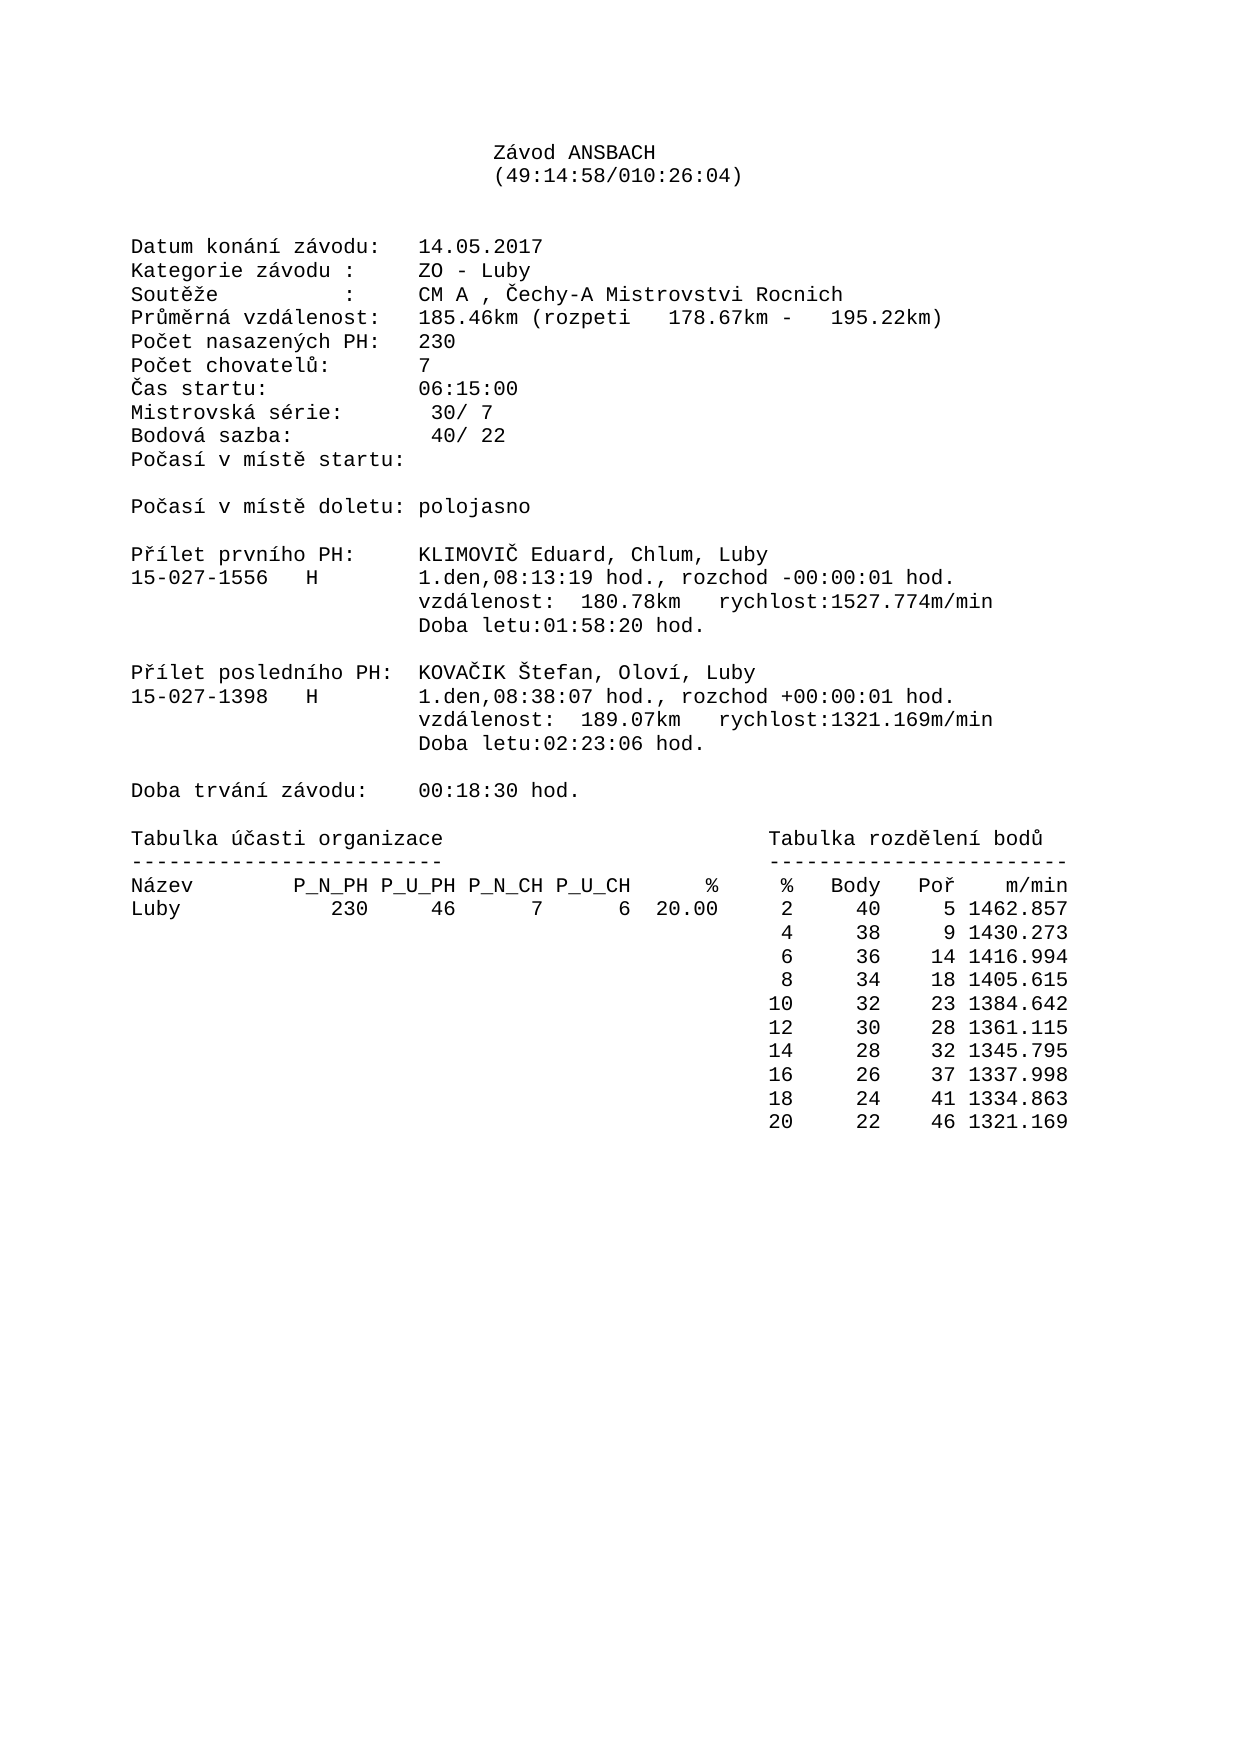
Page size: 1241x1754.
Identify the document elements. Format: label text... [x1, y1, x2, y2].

text Počasí v místě doletu: polojasno [118, 496, 1151, 520]
text vzdálenost: 180.78km rychlost:1527.774m/min [118, 591, 1151, 615]
text Kategorie závodu : ZO - Luby [118, 260, 1151, 284]
text 4 38 9 1430.273 [118, 922, 1151, 946]
text Doba trvání závodu: 00:18:30 hod. [118, 780, 1151, 804]
text Bodová sazba: 40/ 22 [118, 426, 1151, 449]
text 6 36 14 1416.994 [118, 946, 1151, 969]
text 18 24 41 1334.863 [118, 1088, 1151, 1111]
text Mistrovská série: 30/ 7 [118, 402, 1151, 426]
text vzdálenost: 189.07km rychlost:1321.169m/min [118, 709, 1151, 733]
text 14 28 32 1345.795 [118, 1040, 1151, 1064]
text ------------------------- ------------------------ [118, 851, 1151, 875]
text Doba letu:02:23:06 hod. [118, 733, 1151, 757]
text 16 26 37 1337.998 [118, 1064, 1151, 1088]
text 8 34 18 1405.615 [118, 969, 1151, 993]
text (49:14:58/010:26:04) [118, 165, 1151, 189]
text Přílet posledního PH: KOVAČIK Štefan, Oloví, Luby [118, 662, 1151, 686]
text Datum konání závodu: 14.05.2017 [118, 236, 1151, 260]
text Počasí v místě startu: [118, 449, 1151, 473]
text 20 22 46 1321.169 [118, 1111, 1151, 1135]
text Tabulka účasti organizace Tabulka rozdělení bodů [118, 827, 1151, 851]
text 15-027-1398 H 1.den,08:38:07 hod., rozchod +00:00:01 hod. [118, 686, 1151, 709]
text Závod ANSBACH [118, 142, 1151, 165]
text Čas startu: 06:15:00 [118, 378, 1151, 402]
text 10 32 23 1384.642 [118, 993, 1151, 1017]
text Počet chovatelů: 7 [118, 354, 1151, 378]
text Doba letu:01:58:20 hod. [118, 615, 1151, 638]
text Přílet prvního PH: KLIMOVIČ Eduard, Chlum, Luby [118, 544, 1151, 567]
text Průměrná vzdálenost: 185.46km (rozpeti 178.67km - 195.22km) [118, 307, 1151, 331]
text Soutěže : CM A , Čechy-A Mistrovstvi Rocnich [118, 284, 1151, 307]
text 15-027-1556 H 1.den,08:13:19 hod., rozchod -00:00:01 hod. [118, 567, 1151, 591]
text 12 30 28 1361.115 [118, 1017, 1151, 1040]
text Luby 230 46 7 6 20.00 2 40 5 1462.857 [118, 898, 1151, 922]
text Název P_N_PH P_U_PH P_N_CH P_U_CH % % Body Poř m/min [118, 875, 1151, 898]
text Počet nasazených PH: 230 [118, 331, 1151, 354]
